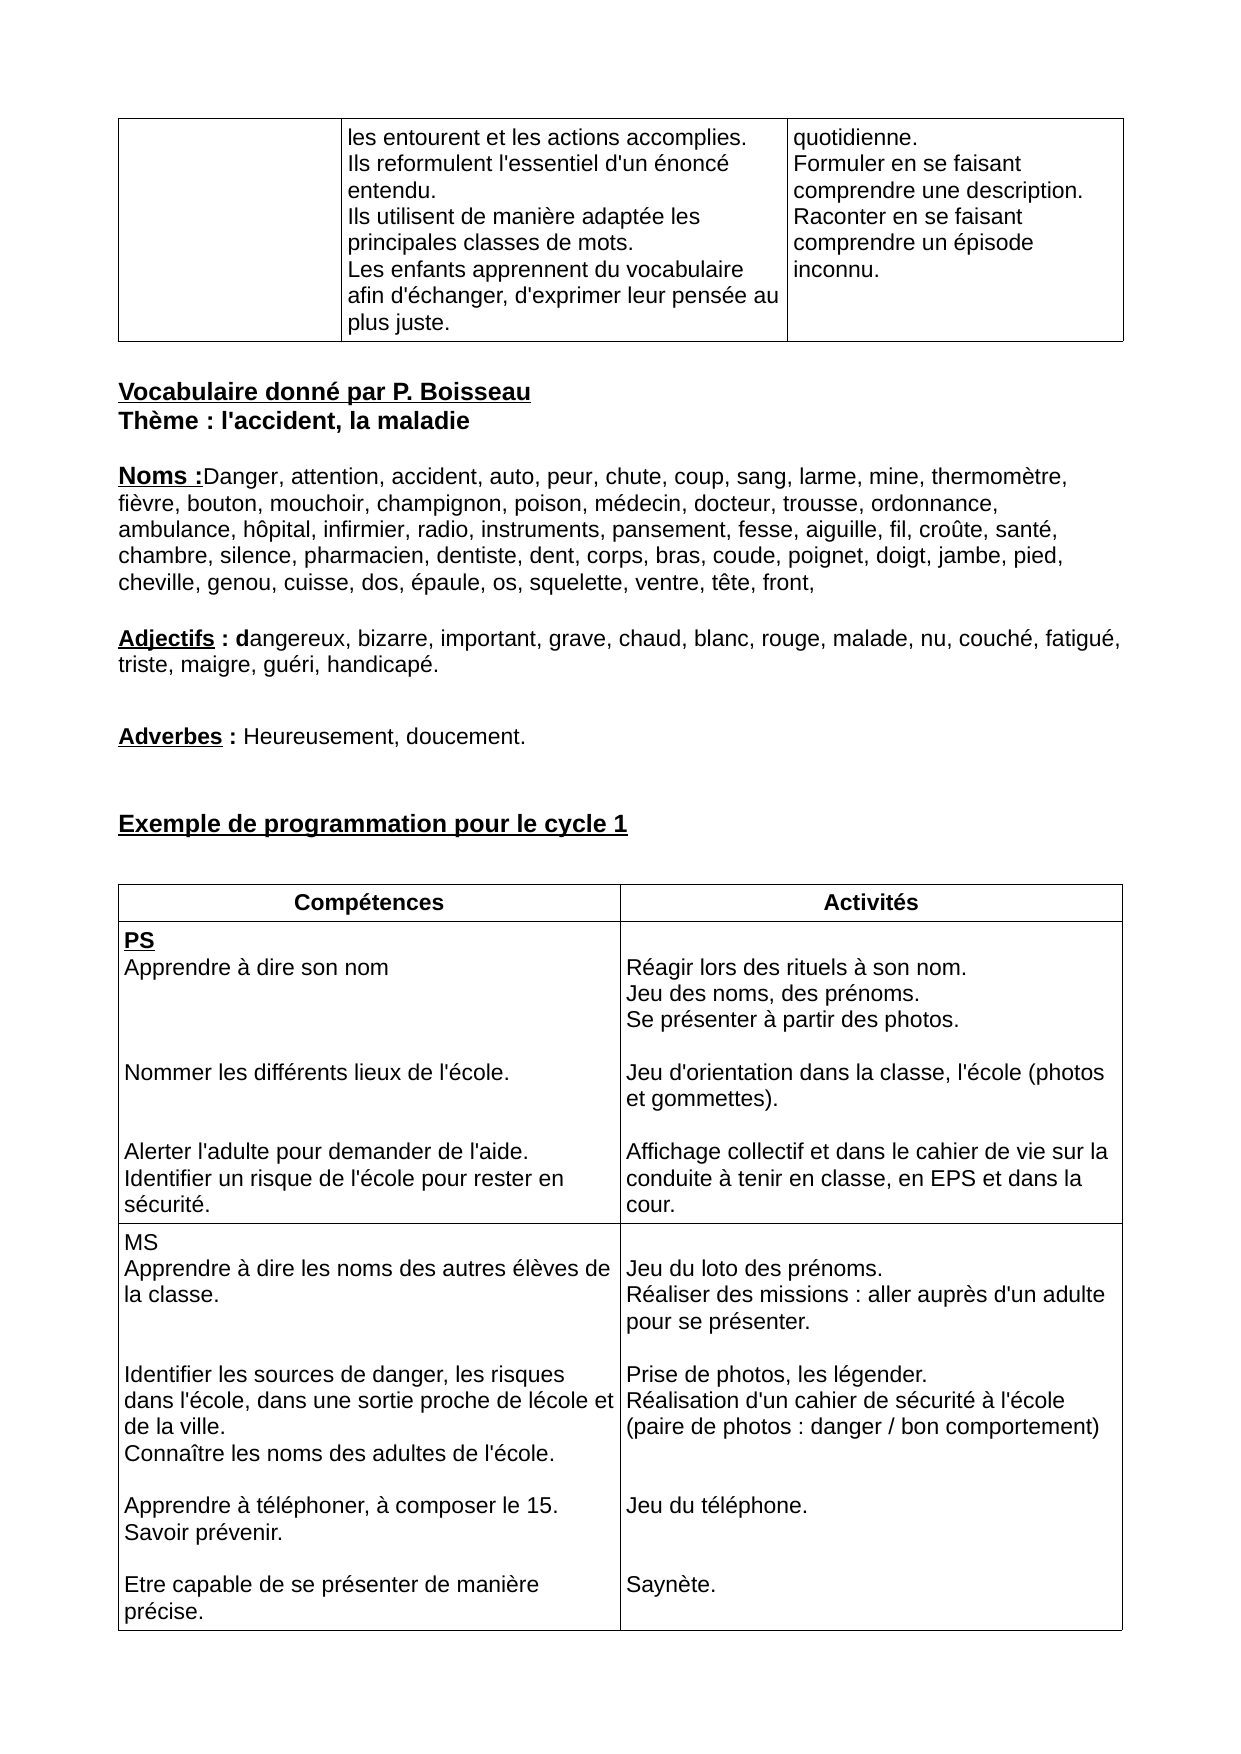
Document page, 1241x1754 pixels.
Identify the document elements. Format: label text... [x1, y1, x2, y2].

table_header Activités [621, 885, 1122, 921]
table_cell Réagir lors des rituels à son nom. Jeu des noms, des prénoms. Se présenter à partir des photos. Jeu d'orientation dans la classe, l'école (photos et gommettes). Affichage collectif et dans le cahier de vie sur la conduite à tenir en classe, en EPS et dans la cour. [621, 922, 1122, 1223]
text Exemple de programmation pour le cycle 1 [118, 809, 1122, 838]
table_cell MS Apprendre à dire les noms des autres élèves de la classe. Identifier les sources de danger, les risques dans l'école, dans une sortie proche de lécole et de la ville. Connaître les noms des adultes de l'école. Apprendre à téléphoner, à composer le 15. Savoir prévenir. Etre capable de se présenter de manière précise. [119, 1224, 620, 1630]
text Adjectifs : dangereux, bizarre, important, grave, chaud, blanc, rouge, malade, nu, couché, fatigué, triste, maigre, guéri, handicapé. [118, 624, 1122, 677]
table_cell PS Apprendre à dire son nom Nommer les différents lieux de l'école. Alerter l'adulte pour demander de l'aide. Identifier un risque de l'école pour rester en sécurité. [119, 922, 620, 1223]
text Noms :Danger, attention, accident, auto, peur, chute, coup, sang, larme, mine, thermomètre, fièvre, bouton, mouchoir, champignon, poison, médecin, docteur, trousse, ordonnance, ambulance, hôpital, infirmier, radio, instruments, pansement, fesse, aiguille, fil, croûte, santé, chambre, silence, pharmacien, dentiste, dent, corps, bras, coude, poignet, doigt, jambe, pied, cheville, genou, cuisse, dos, épaule, os, squelette, ventre, tête, front, [118, 461, 1122, 595]
table_cell quotidienne. Formuler en se faisant comprendre une description. Raconter en se faisant comprendre un épisode inconnu. [788, 119, 1123, 341]
table_cell Jeu du loto des prénoms. Réaliser des missions : aller auprès d'un adulte pour se présenter. Prise de photos, les légender. Réalisation d'un cahier de sécurité à l'école (paire de photos : danger / bon comportement) Jeu du téléphone. Saynète. [621, 1224, 1122, 1630]
text Vocabulaire donné par P. Boisseau [118, 377, 1122, 406]
text Thème : l'accident, la maladie [118, 406, 1122, 434]
text Adverbes : Heureusement, doucement. [118, 723, 1122, 750]
table_header Compétences [119, 885, 620, 921]
table_cell [119, 119, 341, 341]
table_cell les entourent et les actions accomplies. Ils reformulent l'essentiel d'un énoncé entendu. Ils utilisent de manière adaptée les principales classes de mots. Les enfants apprennent du vocabulaire afin d'échanger, d'exprimer leur pensée au plus juste. [342, 119, 787, 341]
